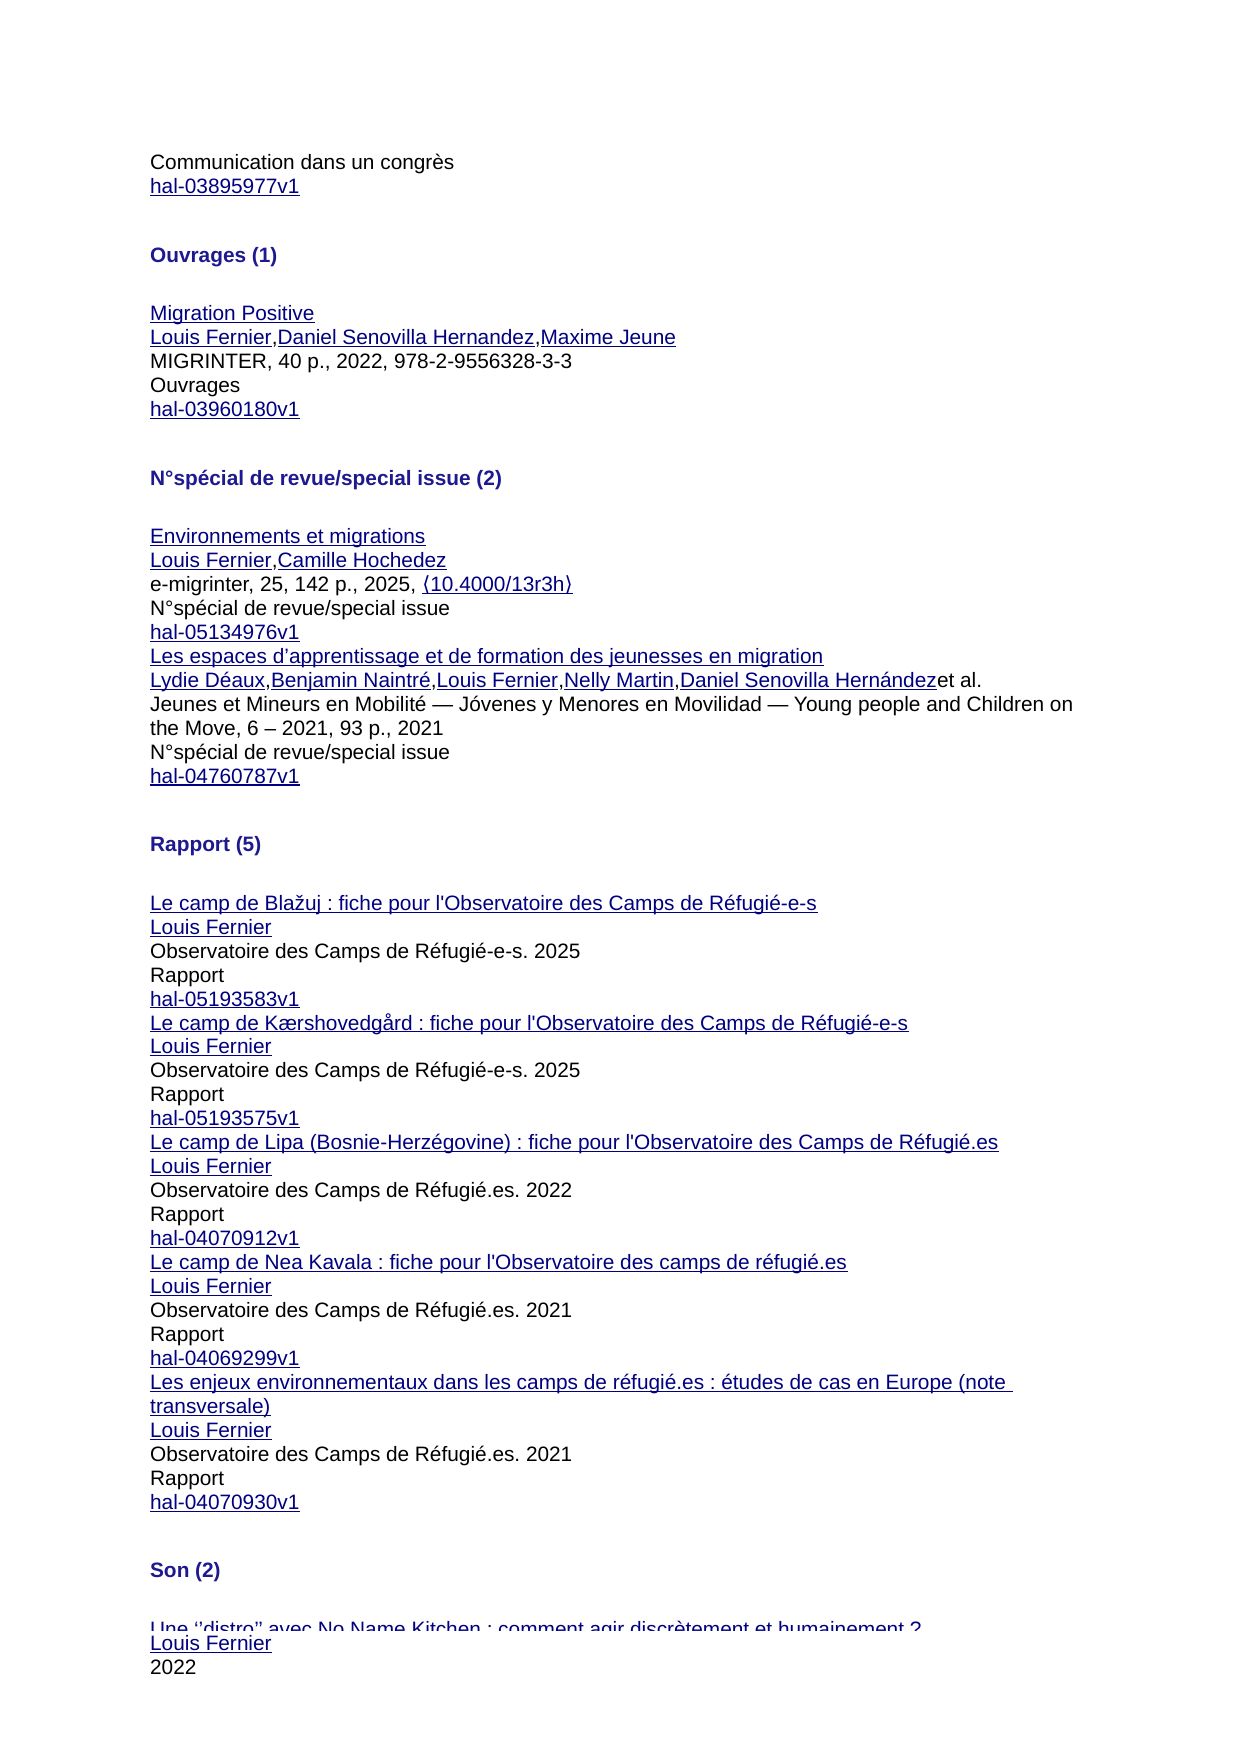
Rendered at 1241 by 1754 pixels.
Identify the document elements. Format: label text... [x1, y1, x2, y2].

table_header Migration Positive Louis Fernier,Daniel Senovilla Hernandez,Maxime Jeune MIGRINTER, 40 p., 2022, 978-2-9556328-3-3 Ouvrages hal-03960180v1 [150, 301, 1090, 421]
table_header Environnements et migrations Louis Fernier,Camille Hochedez e-migrinter, 25, 142 p., 2025, ⟨10.4000/13r3h⟩ N°spécial de revue/special issue hal-05134976v1 [150, 524, 1090, 644]
table_cell Le camp de Nea Kavala : fiche pour l'Observatoire des camps de réfugié.es Louis Fernier Observatoire des Camps de Réfugié.es. 2021 Rapport hal-04069299v1 [150, 1250, 1090, 1370]
table_cell Les enjeux environnementaux dans les camps de réfugié.es : études de cas en Europe (note transversale) Louis Fernier Observatoire des Camps de Réfugié.es. 2021 Rapport hal-04070930v1 [150, 1370, 1090, 1513]
table_cell Le camp de Kærshovedgård : fiche pour l'Observatoire des Camps de Réfugié-e-s Louis Fernier Observatoire des Camps de Réfugié-e-s. 2025 Rapport hal-05193575v1 [150, 1010, 1090, 1130]
subtitle Rapport (5) [150, 832, 1090, 856]
subtitle Ouvrages (1) [150, 243, 1090, 267]
subtitle Son (2) [150, 1558, 1090, 1582]
table_cell Communication dans un congrès hal-03895977v1 [150, 150, 1090, 198]
table_cell Les espaces d’apprentissage et de formation des jeunesses en migration Lydie Déaux,Benjamin Naintré,Louis Fernier,Nelly Martin,Daniel Senovilla Hernándezet al. Jeunes et Mineurs en Mobilité — Jóvenes y Menores en Movilidad — Young people and Children on the Move, 6 – 2021, 93 p., 2021 N°spécial de revue/special issue hal-04760787v1 [150, 644, 1090, 787]
subtitle N°spécial de revue/special issue (2) [150, 466, 1090, 489]
table_cell Le camp de Lipa (Bosnie-Herzégovine) : fiche pour l'Observatoire des Camps de Réfugié.es Louis Fernier Observatoire des Camps de Réfugié.es. 2022 Rapport hal-04070912v1 [150, 1130, 1090, 1250]
table_header Le camp de Blažuj : fiche pour l'Observatoire des Camps de Réfugié-e-s Louis Fernier Observatoire des Camps de Réfugié-e-s. 2025 Rapport hal-05193583v1 [150, 891, 1090, 1010]
table_header Une ‘’distro’’ avec No Name Kitchen : comment agir discrètement et humainement ? Louis Fernier 2022 [150, 1617, 1090, 1679]
